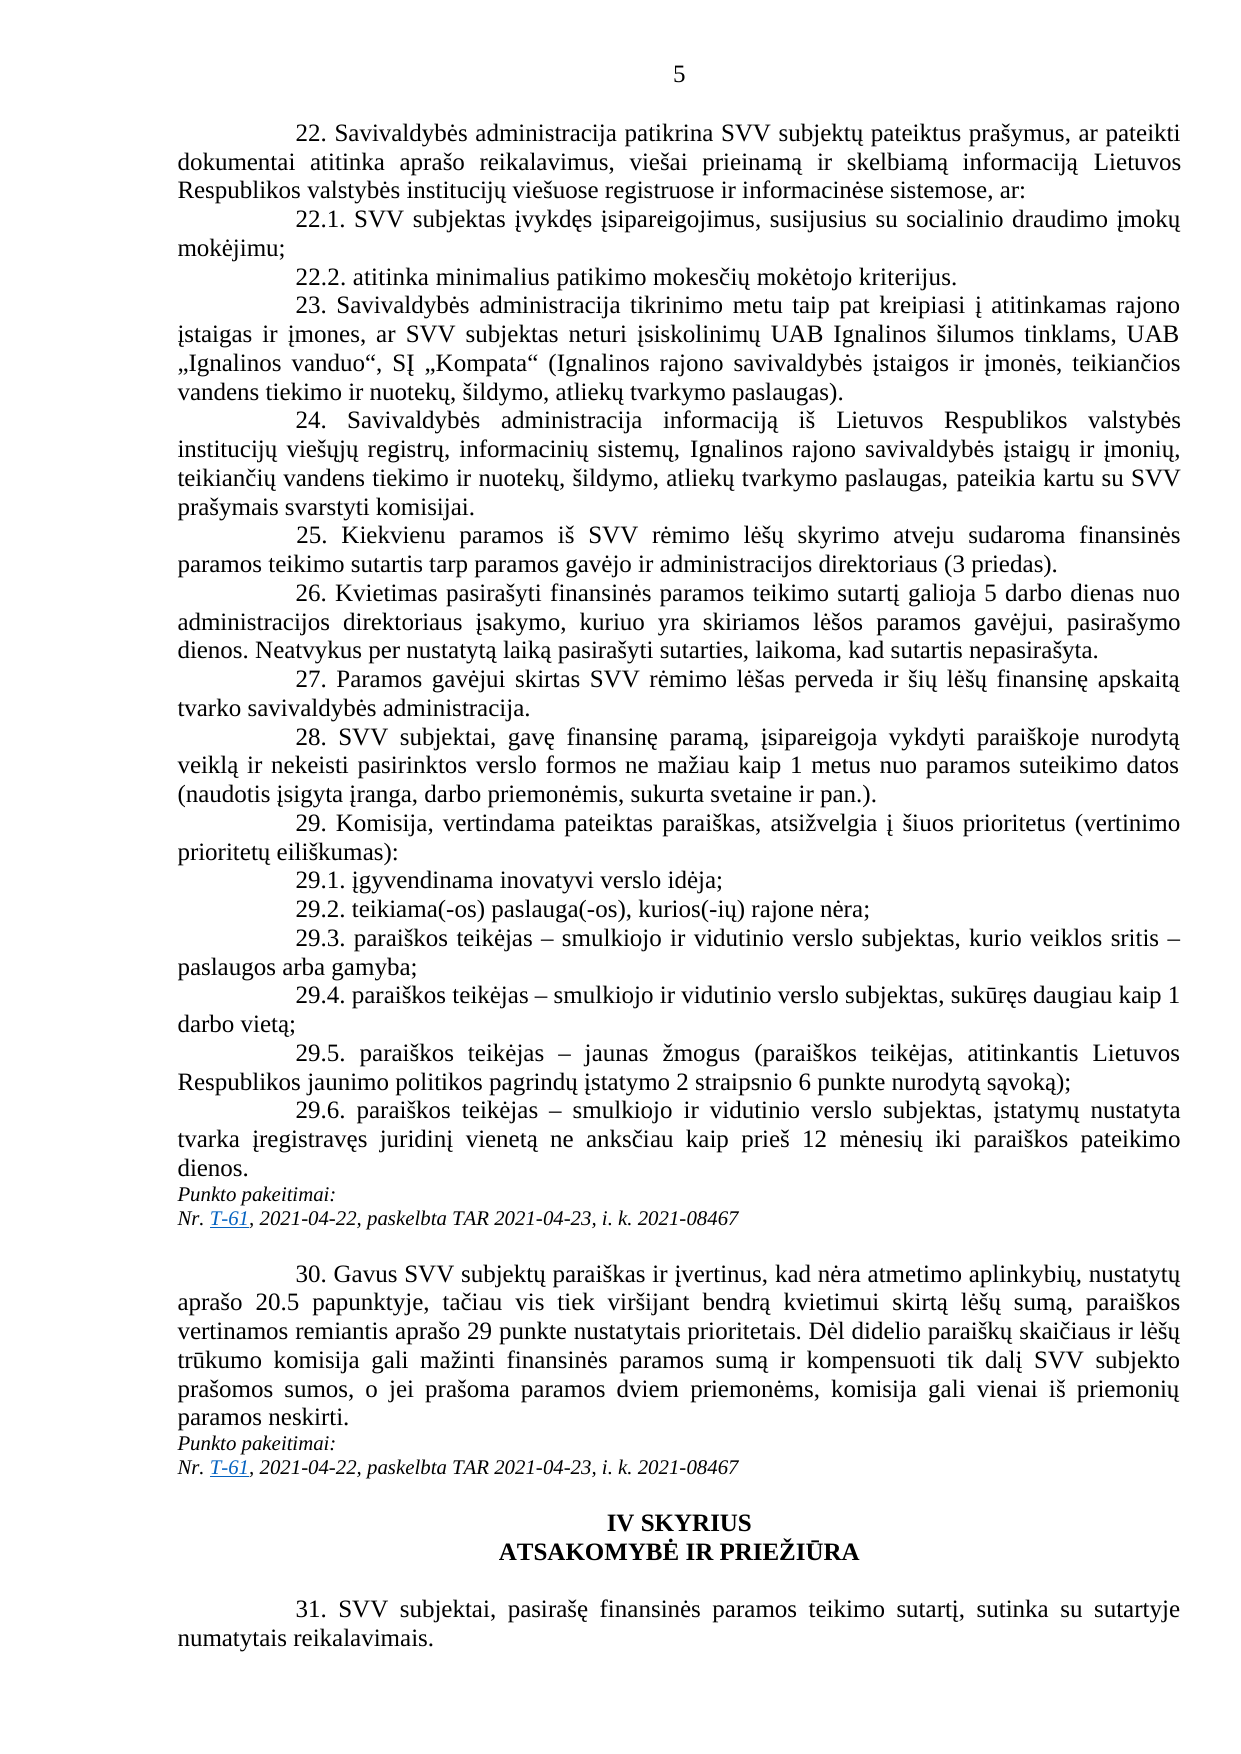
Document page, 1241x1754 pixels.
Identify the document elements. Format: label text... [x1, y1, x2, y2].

text 26. Kvietimas pasirašyti finansinės paramos teikimo sutartį galioja 5 darbo dienas nuo administracijos direktoriaus įsakymo, kuriuo yra skiriamos lėšos paramos gavėjui, pasirašymo dienos. Neatvykus per nustatytą laiką pasirašyti sutarties, laikoma, kad sutartis nepasirašyta. [177, 578, 1181, 664]
text 29.4. paraiškos teikėjas – smulkiojo ir vidutinio verslo subjektas, sukūręs daugiau kaip 1 darbo vietą; [177, 981, 1181, 1038]
text 25. Kiekvienu paramos iš SVV rėmimo lėšų skyrimo atveju sudaroma finansinės paramos teikimo sutartis tarp paramos gavėjo ir administracijos direktoriaus (3 priedas). [177, 521, 1181, 578]
text Nr. T-61, 2021-04-22, paskelbta TAR 2021-04-23, i. k. 2021-08467 [177, 1206, 1181, 1230]
text 29.5. paraiškos teikėjas – jaunas žmogus (paraiškos teikėjas, atitinkantis Lietuvos Respublikos jaunimo politikos pagrindų įstatymo 2 straipsnio 6 punkte nurodytą sąvoką); [177, 1038, 1181, 1096]
text Punkto pakeitimai: [177, 1431, 1181, 1455]
text 24. Savivaldybės administracija informaciją iš Lietuvos Respublikos valstybės institucijų viešųjų registrų, informacinių sistemų, Ignalinos rajono savivaldybės įstaigų ir įmonių, teikiančių vandens tiekimo ir nuotekų, šildymo, atliekų tvarkymo paslaugas, pateikia kartu su SVV prašymais svarstyti komisijai. [177, 406, 1181, 521]
text 27. Paramos gavėjui skirtas SVV rėmimo lėšas perveda ir šių lėšų finansinę apskaitą tvarko savivaldybės administracija. [177, 664, 1181, 722]
text 28. SVV subjektai, gavę finansinę paramą, įsipareigoja vykdyti paraiškoje nurodytą veiklą ir nekeisti pasirinktos verslo formos ne mažiau kaip 1 metus nuo paramos suteikimo datos (naudotis įsigyta įranga, darbo priemonėmis, sukurta svetaine ir pan.). [177, 722, 1181, 808]
text 29.1. įgyvendinama inovatyvi verslo idėja; [177, 866, 1181, 894]
text ATSAKOMYBĖ IR PRIEŽIŪRA [177, 1537, 1181, 1566]
text Nr. T-61, 2021-04-22, paskelbta TAR 2021-04-23, i. k. 2021-08467 [177, 1455, 1181, 1479]
text 29. Komisija, vertindama pateiktas paraiškas, atsižvelgia į šiuos prioritetus (vertinimo prioritetų eiliškumas): [177, 808, 1181, 866]
text IV SKYRIUS [177, 1508, 1181, 1537]
text 29.6. paraiškos teikėjas – smulkiojo ir vidutinio verslo subjektas, įstatymų nustatyta tvarka įregistravęs juridinį vienetą ne anksčiau kaip prieš 12 mėnesių iki paraiškos pateikimo dienos. [177, 1096, 1181, 1182]
text 30. Gavus SVV subjektų paraiškas ir įvertinus, kad nėra atmetimo aplinkybių, nustatytų aprašo 20.5 papunktyje, tačiau vis tiek viršijant bendrą kvietimui skirtą lėšų sumą, paraiškos vertinamos remiantis aprašo 29 punkte nustatytais prioritetais. Dėl didelio paraiškų skaičiaus ir lėšų trūkumo komisija gali mažinti finansinės paramos sumą ir kompensuoti tik dalį SVV subjekto prašomos sumos, o jei prašoma paramos dviem priemonėms, komisija gali vienai iš priemonių paramos neskirti. [177, 1259, 1181, 1431]
text 22.1. SVV subjektas įvykdęs įsipareigojimus, susijusius su socialinio draudimo įmokų mokėjimu; [177, 204, 1181, 262]
text 22. Savivaldybės administracija patikrina SVV subjektų pateiktus prašymus, ar pateikti dokumentai atitinka aprašo reikalavimus, viešai prieinamą ir skelbiamą informaciją Lietuvos Respublikos valstybės institucijų viešuose registruose ir informacinėse sistemose, ar: [177, 118, 1181, 204]
text 22.2. atitinka minimalius patikimo mokesčių mokėtojo kriterijus. [177, 262, 1181, 291]
text 29.3. paraiškos teikėjas – smulkiojo ir vidutinio verslo subjektas, kurio veiklos sritis – paslaugos arba gamyba; [177, 923, 1181, 981]
text 29.2. teikiama(-os) paslauga(-os), kurios(-ių) rajone nėra; [177, 894, 1181, 923]
text 23. Savivaldybės administracija tikrinimo metu taip pat kreipiasi į atitinkamas rajono įstaigas ir įmones, ar SVV subjektas neturi įsiskolinimų UAB Ignalinos šilumos tinklams, UAB „Ignalinos vanduo“, SĮ „Kompata“ (Ignalinos rajono savivaldybės įstaigos ir įmonės, teikiančios vandens tiekimo ir nuotekų, šildymo, atliekų tvarkymo paslaugas). [177, 291, 1181, 406]
text Punkto pakeitimai: [177, 1182, 1181, 1206]
text 31. SVV subjektai, pasirašę finansinės paramos teikimo sutartį, sutinka su sutartyje numatytais reikalavimais. [177, 1594, 1181, 1652]
